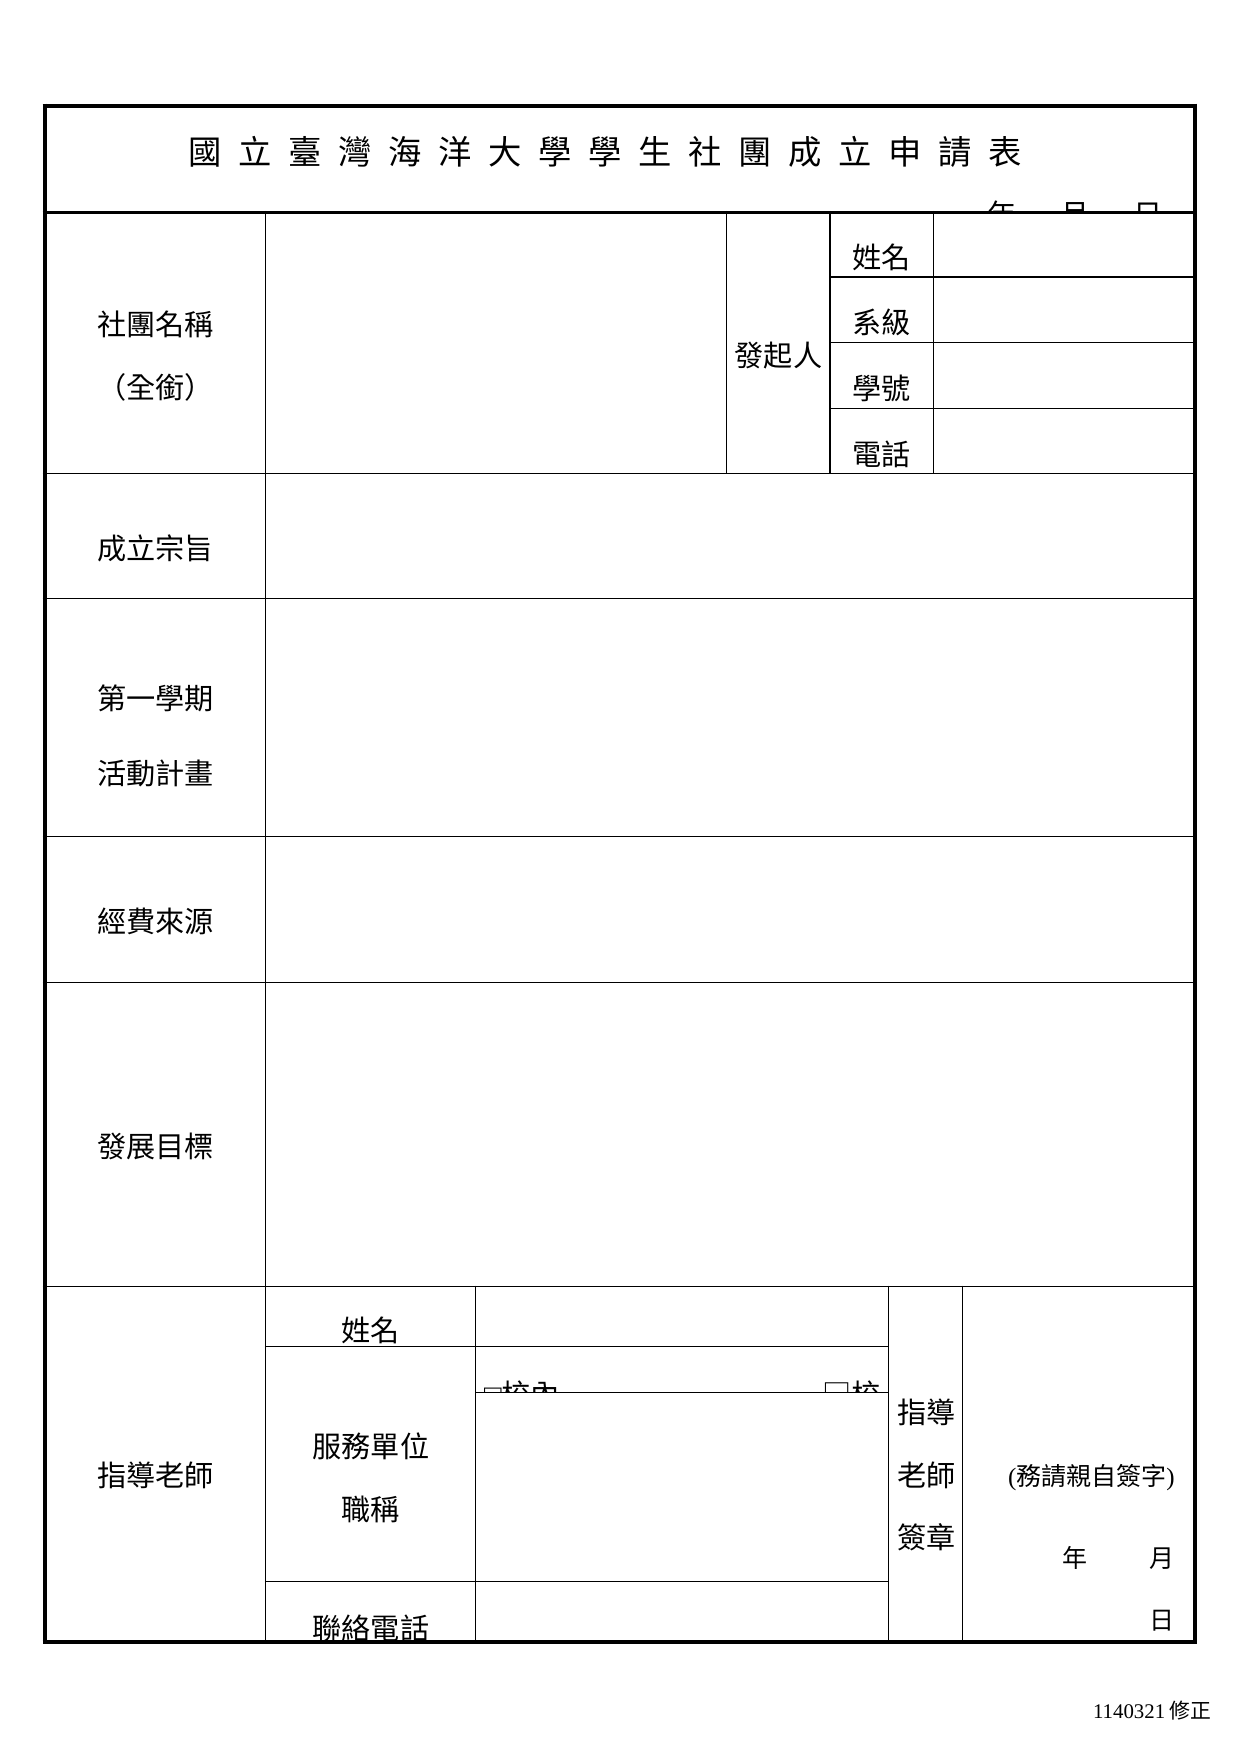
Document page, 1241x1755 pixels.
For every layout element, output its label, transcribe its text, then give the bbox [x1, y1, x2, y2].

table_cell (務請親自簽字) 年 月 日 [963, 1287, 1193, 1639]
table_cell 姓名 [831, 214, 933, 276]
table_cell [476, 1287, 888, 1346]
table_cell [934, 214, 1193, 276]
table_cell 第一學期 活動計畫 [47, 599, 265, 836]
table_cell [934, 343, 1193, 408]
table_cell 學號 [831, 343, 933, 408]
table_header 國 立 臺 灣 海 洋 大 學 學 生 社 團 成 立 申 請 表 年 月 日 [47, 108, 1193, 211]
table_cell □校內 □校外 [476, 1347, 888, 1392]
table_cell [266, 214, 726, 473]
table_cell [476, 1582, 888, 1639]
table_cell □校內 □校外 [826, 1383, 847, 1392]
table_cell [934, 409, 1193, 473]
table_cell [266, 599, 1193, 836]
table_cell 指導老師 [47, 1287, 265, 1639]
table_cell [934, 278, 1193, 342]
table_cell 系級 [831, 278, 933, 342]
table_cell 電話 [831, 409, 933, 473]
table_cell 聯絡電話 [266, 1582, 475, 1639]
table_cell 姓名 [266, 1287, 475, 1346]
table_cell [266, 474, 1193, 598]
table_cell 經費來源 [47, 837, 265, 982]
table_cell 成立宗旨 [47, 474, 265, 598]
table_cell 發展目標 [47, 983, 265, 1286]
table_cell [266, 983, 1193, 1286]
table_cell [476, 1393, 888, 1581]
table_cell 發起人 [727, 214, 829, 473]
table_cell 服務單位 職稱 [266, 1347, 475, 1581]
table_cell 指導老師簽章 [889, 1287, 962, 1639]
table_cell [266, 837, 1193, 982]
table_cell 社團名稱 （全銜） [47, 214, 265, 473]
